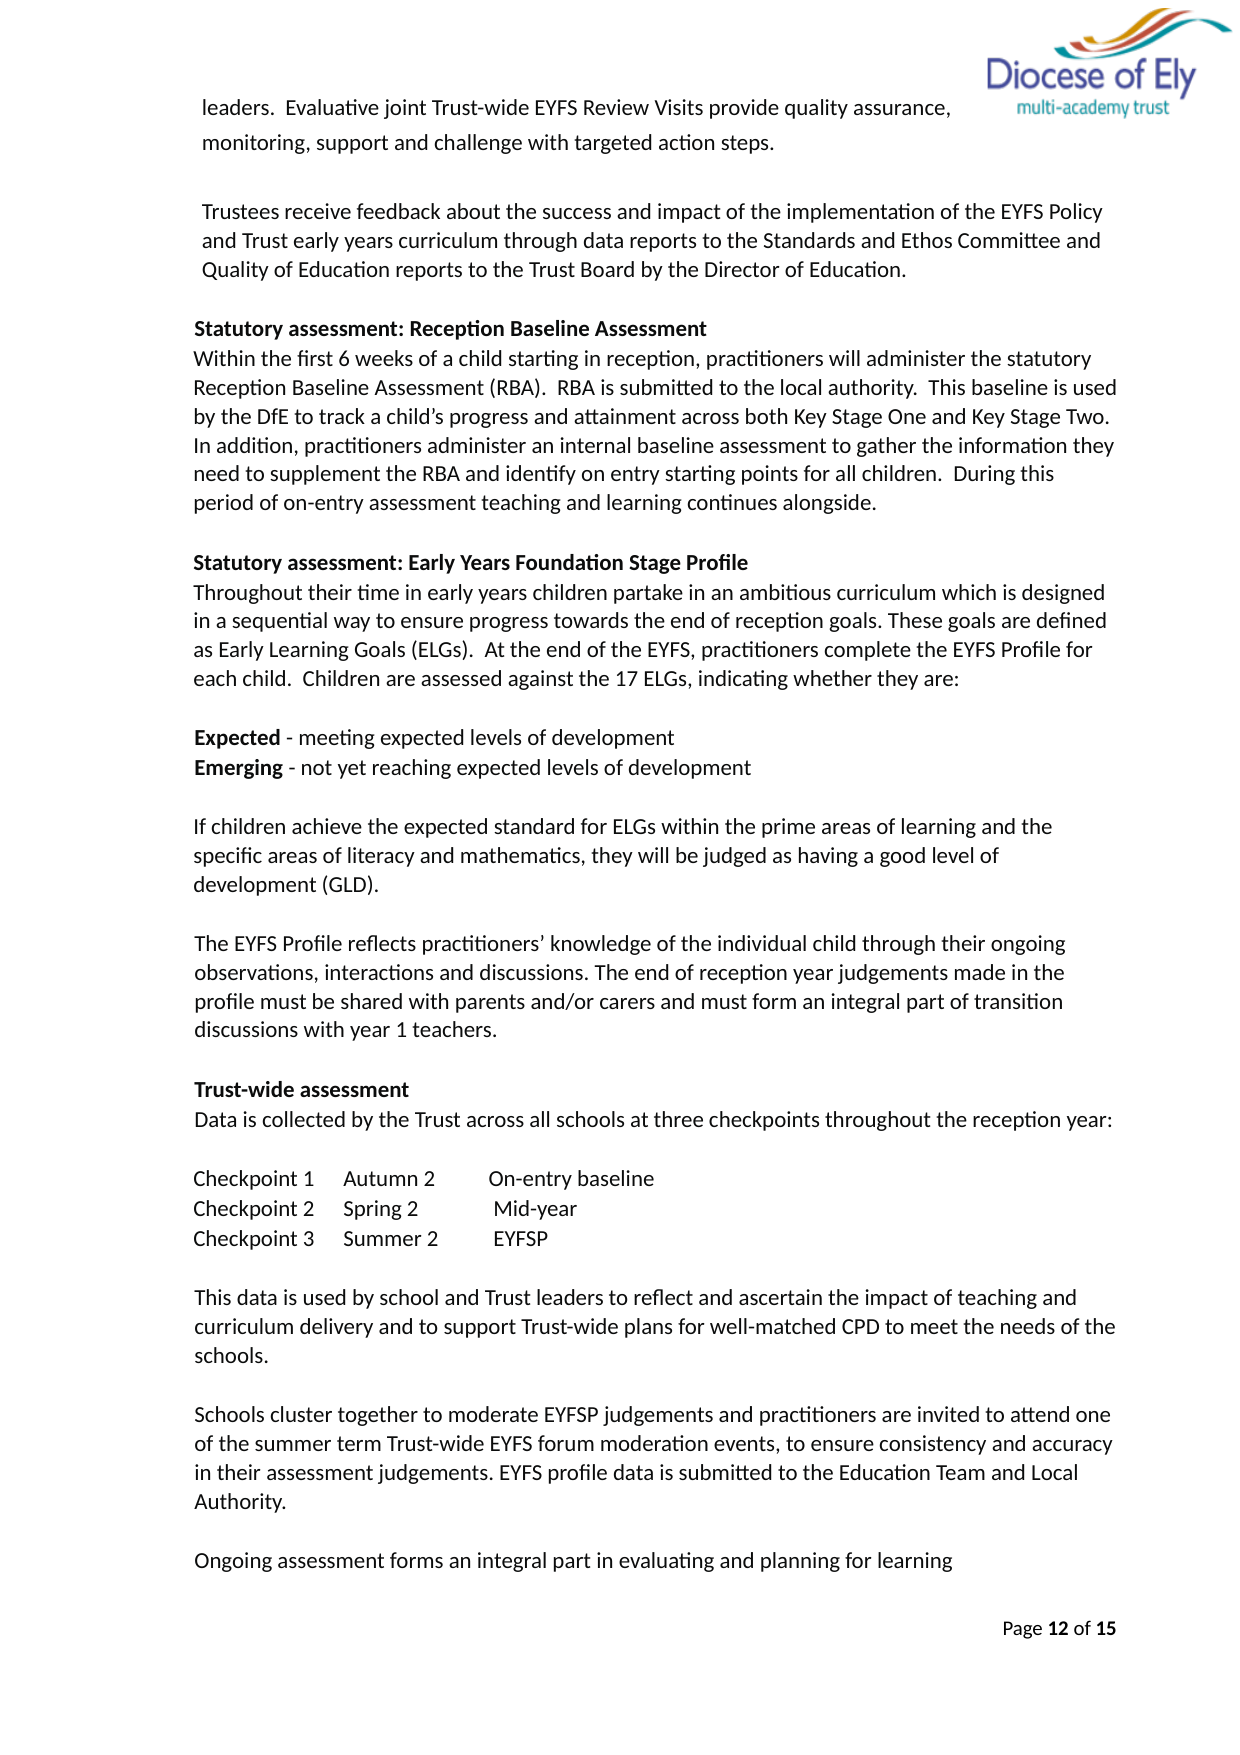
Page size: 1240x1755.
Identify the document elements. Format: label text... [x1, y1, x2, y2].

text Within the first 6 weeks of a child starting in reception, practitioners will administer the statutory Reception Baseline Assessment (RBA). RBA is submitted to the local authority. This baseline is used by the DfE to track a child’s progress and attainment across both Key Stage One and Key Stage Two. In addition, practitioners administer an internal baseline assessment to gather the information they need to supplement the RBA and identify on entry starting points for all children. During this period of on-entry assessment teaching and learning continues alongside. [118, 344, 1121, 516]
text leaders. Evaluative joint Trust-wide EYFS Review Visits provide quality assurance, monitoring, support and challenge with targeted action steps. [202, 93, 1121, 158]
table_cell Summer 2 [343, 1224, 468, 1253]
table_cell Checkpoint 3 [193, 1224, 343, 1253]
text The EYFS Profile reflects practitioners’ knowledge of the individual child through their ongoing observations, interactions and discussions. The end of reception year judgements made in the profile must be shared with parents and/or carers and must form an integral part of transition discussions with year 1 teachers. [194, 929, 1121, 1044]
table_cell EYFSP [468, 1224, 664, 1253]
text If children achieve the expected standard for ELGs within the prime areas of learning and the specific areas of literacy and mathematics, they will be judged as having a good level of development (GLD). [118, 812, 1121, 898]
subtitle Trust-wide assessment [194, 1075, 1121, 1103]
text Data is collected by the Trust across all schools at three checkpoints throughout the reception year: [194, 1105, 1121, 1133]
text Expected - meeting expected levels of development [194, 723, 1121, 751]
table_header Checkpoint 1 [193, 1164, 343, 1194]
table_cell Mid-year [468, 1194, 664, 1224]
text Trustees receive feedback about the success and impact of the implementation of the EYFS Policy and Trust early years curriculum through data reports to the Standards and Ethos Committee and Quality of Education reports to the Trust Board by the Director of Education. [202, 197, 1121, 283]
text Throughout their time in early years children partake in an ambitious curriculum which is designed in a sequential way to ensure progress towards the end of reception goals. These goals are defined as Early Learning Goals (ELGs). At the end of the EYFS, practitioners complete the EYFS Profile for each child. Children are assessed against the 17 ELGs, indicating whether they are: [118, 578, 1121, 692]
text Emerging - not yet reaching expected levels of development [194, 753, 1121, 781]
table_header On-entry baseline [468, 1164, 664, 1194]
table_cell Spring 2 [343, 1194, 468, 1224]
subtitle Statutory assessment: Early Years Foundation Stage Profile [118, 548, 1121, 576]
table_cell Checkpoint 2 [193, 1194, 343, 1224]
subtitle Statutory assessment: Reception Baseline Assessment [194, 314, 1121, 342]
text Schools cluster together to moderate EYFSP judgements and practitioners are invited to attend one of the summer term Trust-wide EYFS forum moderation events, to ensure consistency and accuracy in their assessment judgements. EYFS profile data is submitted to the Education Team and Local Authority. [194, 1400, 1121, 1515]
table_header Autumn 2 [343, 1164, 468, 1194]
text This data is used by school and Trust leaders to reflect and ascertain the impact of teaching and curriculum delivery and to support Trust-wide plans for well-matched CPD to meet the needs of the schools. [194, 1283, 1121, 1369]
text Ongoing assessment forms an integral part in evaluating and planning for learning [194, 1546, 1121, 1574]
